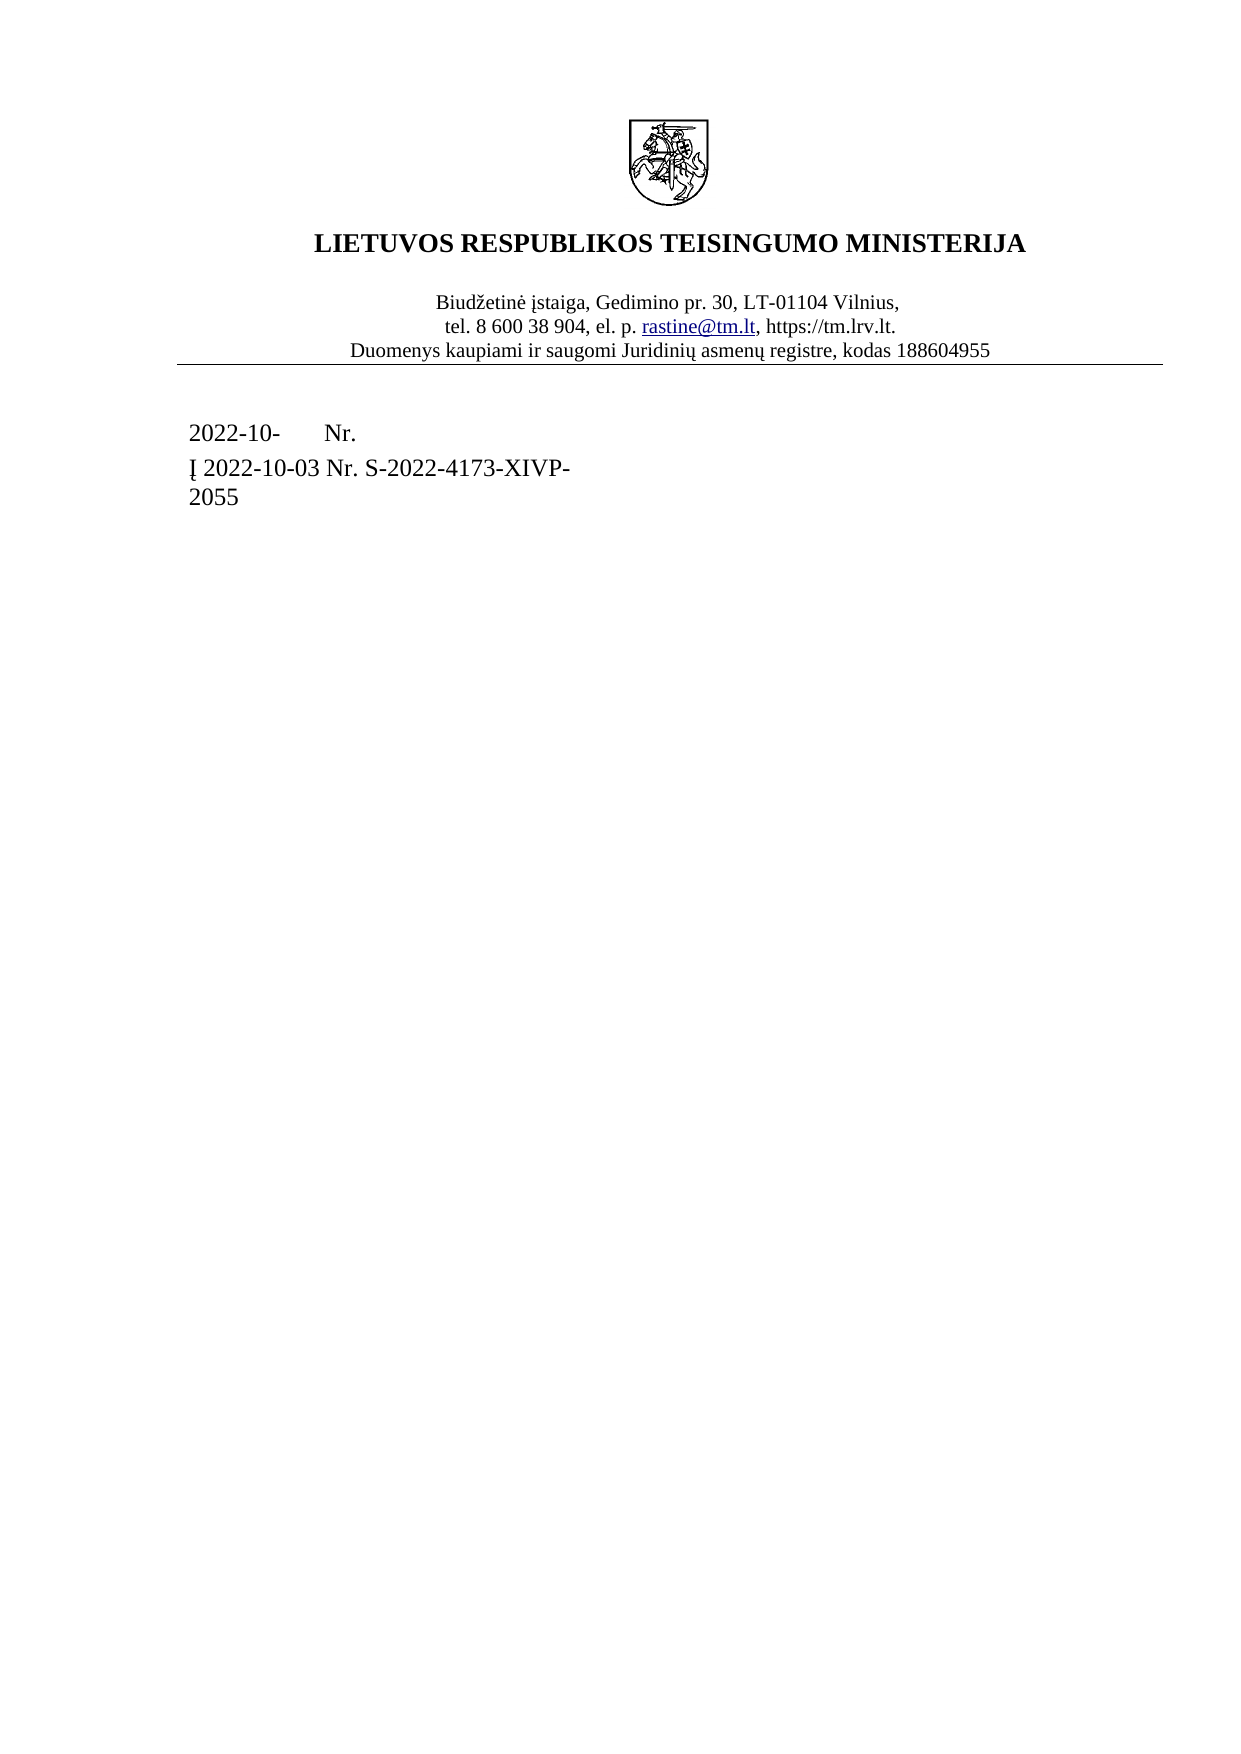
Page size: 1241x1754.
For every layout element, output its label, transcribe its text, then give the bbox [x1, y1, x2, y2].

table_header 2022-10- Nr. [177, 418, 603, 453]
table_cell [598, 453, 603, 511]
table_cell Į 2022-10-03 Nr. S-2022-4173-XIVP-2055 [177, 453, 598, 511]
